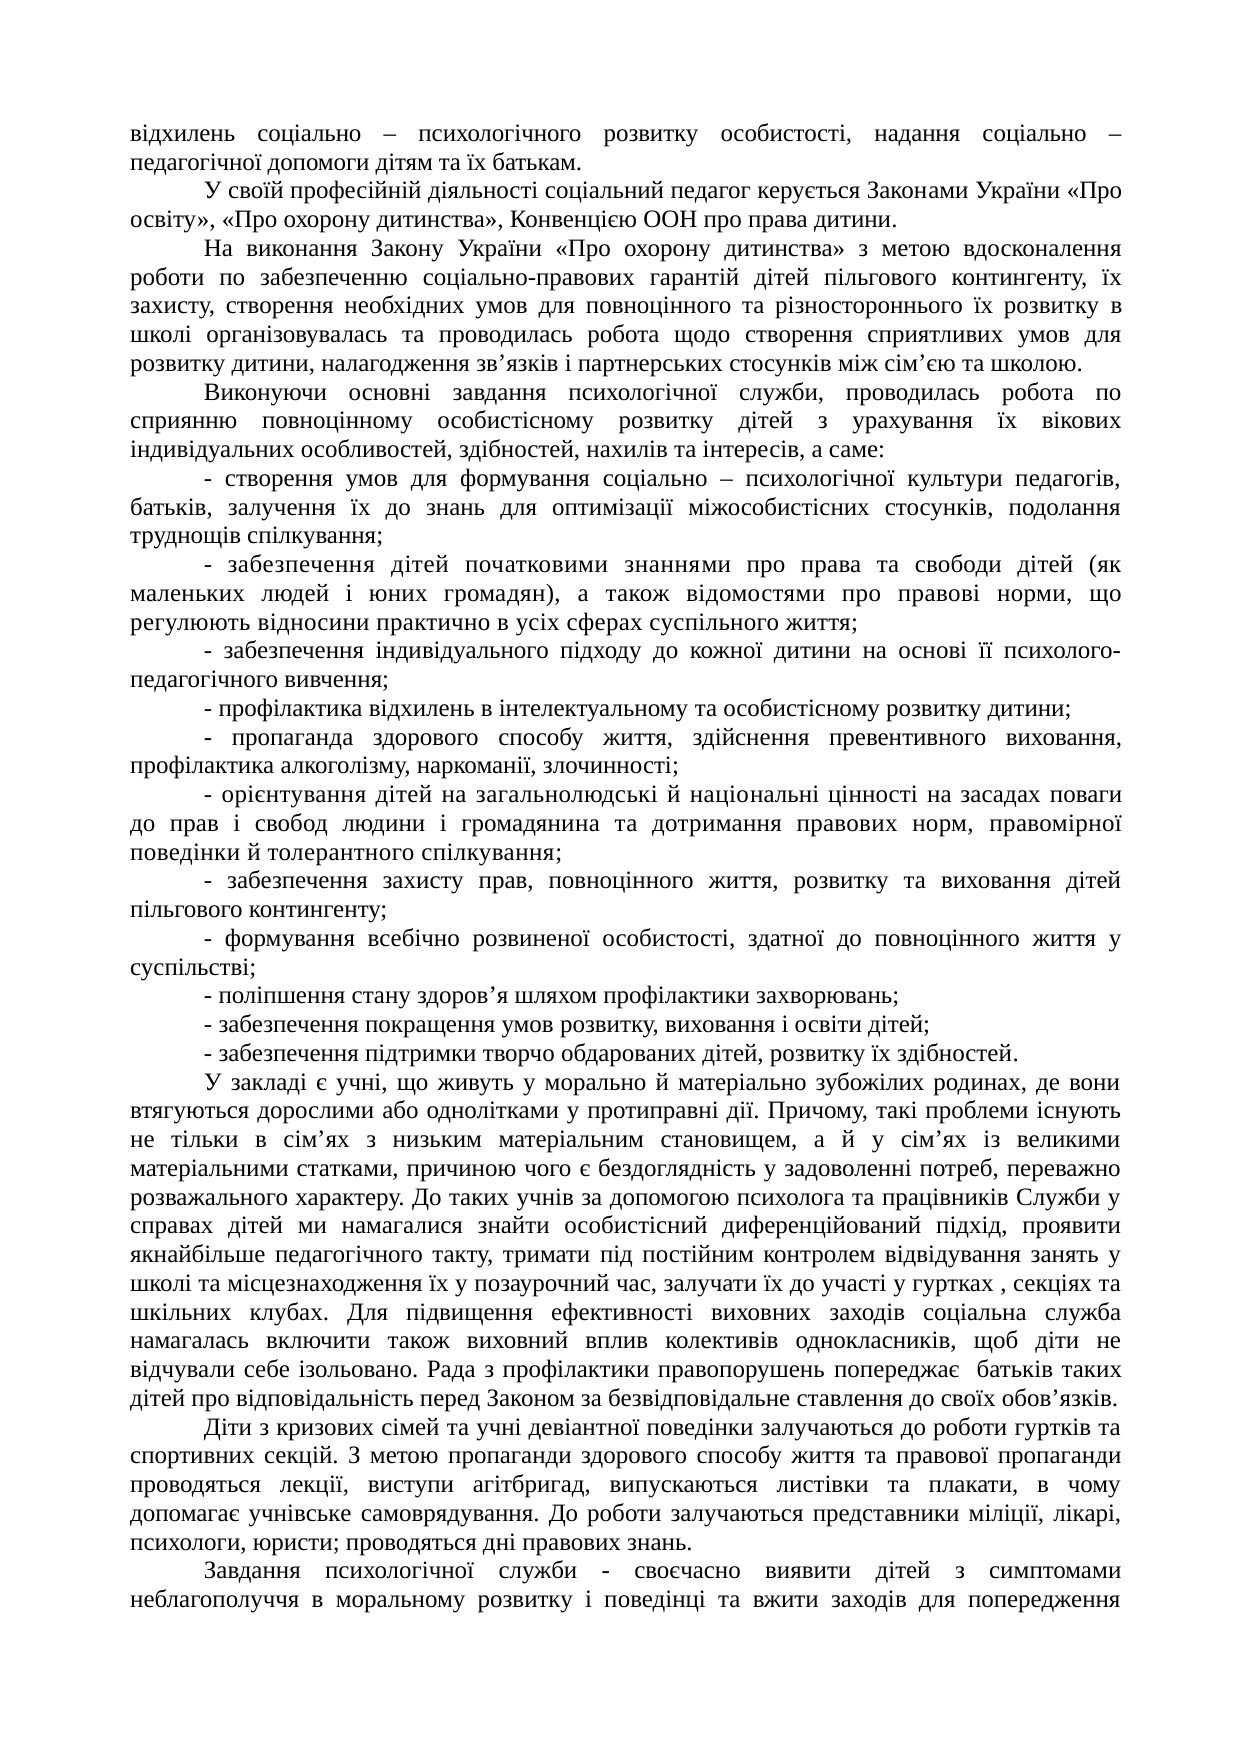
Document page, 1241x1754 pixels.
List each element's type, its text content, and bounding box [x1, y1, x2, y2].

text Виконуючи основні завдання психологічної служби, проводилась робота по сприянню повноцінному особистісному розвитку дітей з урахування їх вікових індивідуальних особливостей, здібностей, нахилів та інтересів, а саме: [130, 377, 1122, 463]
text - забезпечення підтримки творчо обдарованих дітей, розвитку їх здібностей. [130, 1038, 1122, 1067]
text Діти з кризових сімей та учні девіантної поведінки залучаються до роботи гуртків та спортивних секцій. З метою пропаганди здорового способу життя та правової пропаганди проводяться лекції, виступи агітбригад, випускаються листівки та плакати, в чому допомагає учнівське самоврядування. До роботи залучаються представники міліції, лікарі, психологи, юристи; проводяться дні правових знань. [130, 1412, 1122, 1556]
text - забезпечення покращення умов розвитку, виховання і освіти дітей; [130, 1009, 1122, 1038]
text - забезпечення дітей початковими знаннями про права та свободи дітей (як маленьких людей і юних громадян), а також відомостями про правові норми, що регулюють відносини практично в усіх сферах суспільного життя; [130, 549, 1122, 636]
text - створення умов для формування соціально – психологічної культури педагогів, батьків, залучення їх до знань для оптимізації міжособистісних стосунків, подолання труднощів спілкування; [130, 463, 1122, 549]
text У закладі є учні, що живуть у морально й матеріально зубожілих родинах, де вони втягуються дорослими або однолітками у протиправні дії. Причому, такі проблеми існують не тільки в сім’ях з низьким матеріальним становищем, а й у сім’ях із великими матеріальними статками, причиною чого є бездоглядність у задоволенні потреб, переважно розважального характеру. До таких учнів за допомогою психолога та працівників Служби у справах дітей ми намагалися знайти особистісний диференційований підхід, проявити якнайбільше педагогічного такту, тримати під постійним контролем відвідування занять у школі та місцезнаходження їх у позаурочний час, залучати їх до участі у гуртках , секціях та шкільних клубах. Для підвищення ефективності виховних заходів соціальна служба намагалась включити також виховний вплив колективів однокласників, щоб діти не відчували себе ізольовано. Рада з профілактики правопорушень попереджає батьків таких дітей про відповідальність перед Законом за безвідповідальне ставлення до своїх обов’язків. [130, 1067, 1122, 1412]
text - пропаганда здорового способу життя, здійснення превентивного виховання, профілактика алкоголізму, наркоманії, злочинності; [130, 722, 1122, 779]
text - профілактика відхилень в інтелектуальному та особистісному розвитку дитини; [130, 693, 1122, 722]
text Завдання психологічної служби - своєчасно виявити дітей з симптомами неблагополуччя в моральному розвитку і поведінці та вжити заходів для попередження [130, 1556, 1122, 1613]
text - орієнтування дітей на загальнолюдські й національні цінності на засадах поваги до прав і свобод людини і громадянина та дотримання правових норм, правомірної поведінки й толерантного спілкування; [130, 779, 1122, 866]
text - забезпечення захисту прав, повноцінного життя, розвитку та виховання дітей пільгового контингенту; [130, 866, 1122, 923]
text відхилень соціально – психологічного розвитку особистості, надання соціально – педагогічної допомоги дітям та їх батькам. [130, 118, 1122, 176]
text - формування всебічно розвиненої особистості, здатної до повноцінного життя у суспільстві; [130, 923, 1122, 981]
text - забезпечення індивідуального підходу до кожної дитини на основі її психолого-педагогічного вивчення; [130, 636, 1122, 693]
text У своїй професійній діяльності соціальний педагог керується Законами України «Про освіту», «Про охорону дитинства», Конвенцією ООН про права дитини. [130, 176, 1122, 233]
text - поліпшення стану здоров’я шляхом профілактики захворювань; [130, 981, 1122, 1009]
text На виконання Закону України «Про охорону дитинства» з метою вдосконалення роботи по забезпеченню соціально-правових гарантій дітей пільгового контингенту, їх захисту, створення необхідних умов для повноцінного та різностороннього їх розвитку в школі організовувалась та проводилась робота щодо створення сприятливих умов для розвитку дитини, налагодження зв’язків і партнерських стосунків між сім’єю та школою. [130, 233, 1122, 377]
